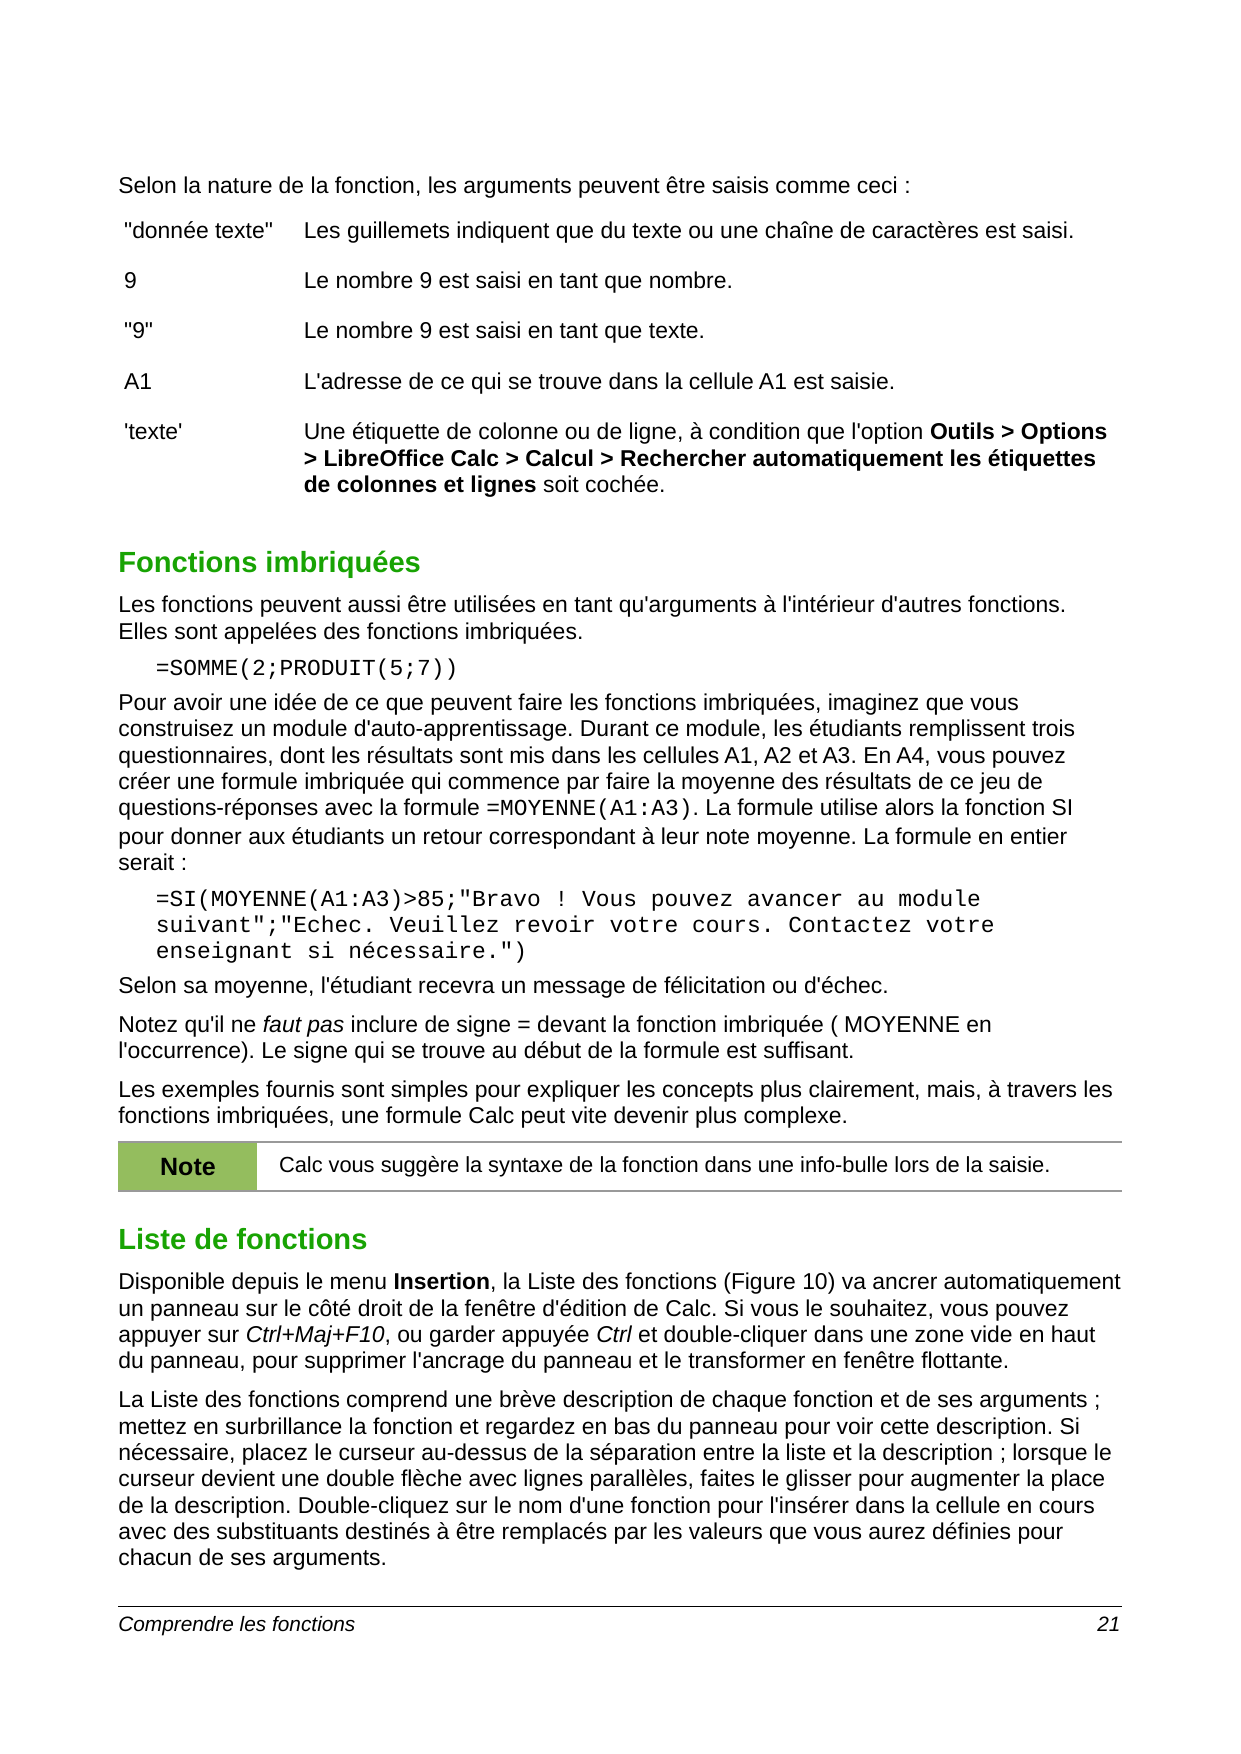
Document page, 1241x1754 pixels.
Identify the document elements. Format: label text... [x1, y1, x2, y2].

table_header Les guillemets indiquent que du texte ou une chaîne de caractères est saisi. [298, 211, 1123, 261]
text Disponible depuis le menu Insertion, la Liste des fonctions (Figure 10) va ancrer automatiquement un panneau sur le côté droit de la fenêtre d'édition de Calc. Si vous le souhaitez, vous pouvez appuyer sur Ctrl+Maj+F10, ou garder appuyée Ctrl et double-cliquer dans une zone vide en haut du panneau, pour supprimer l'ancrage du panneau et le transformer en fenêtre flottante. [118, 1268, 1122, 1374]
table_cell A1 [118, 362, 298, 412]
table_header "donnée texte" [118, 211, 298, 261]
table_cell Une étiquette de colonne ou de ligne, à condition que l'option Outils > Options > LibreOffice Calc > Calcul > Rechercher automatiquement les étiquettes de colonnes et lignes soit cochée. [298, 413, 1123, 515]
table_header Calc vous suggère la syntaxe de la fonction dans une info-bulle lors de la saisie. [258, 1143, 1122, 1190]
text Selon sa moyenne, l'étudiant recevra un message de félicitation ou d'échec. [118, 972, 1122, 998]
text La Liste des fonctions comprend une brève description de chaque fonction et de ses arguments ; mettez en surbrillance la fonction et regardez en bas du panneau pour voir cette description. Si nécessaire, placez le curseur au-dessus de la séparation entre la liste et la description ; lorsque le curseur devient une double flèche avec lignes parallèles, faites le glisser pour augmenter la place de la description. Double-cliquez sur le nom d'une fonction pour l'insérer dans la cellule en cours avec des substituants destinés à être remplacés par les valeurs que vous aurez définies pour chacun de ses arguments. [118, 1386, 1122, 1571]
table_cell 'texte' [118, 413, 298, 515]
text Selon la nature de la fonction, les arguments peuvent être saisis comme ceci : [118, 172, 1122, 199]
text Notez qu'il ne faut pas inclure de signe = devant la fonction imbriquée ( MOYENNE en l'occurrence). Le signe qui se trouve au début de la formule est suffisant. [118, 1011, 1122, 1063]
subtitle Fonctions imbriquées [118, 546, 1122, 579]
text =SI(MOYENNE(A1:A3)>85;"Bravo ! Vous pouvez avancer au module suivant";"Echec. Veuillez revoir votre cours. Contactez votre enseignant si nécessaire.") [156, 888, 1122, 966]
text Les exemples fournis sont simples pour expliquer les concepts plus clairement, mais, à travers les fonctions imbriquées, une formule Calc peut vite devenir plus complexe. [118, 1076, 1122, 1129]
text Les fonctions peuvent aussi être utilisées en tant qu'arguments à l'intérieur d'autres fonctions. Elles sont appelées des fonctions imbriquées. [118, 591, 1122, 644]
table_cell L'adresse de ce qui se trouve dans la cellule A1 est saisie. [298, 362, 1123, 412]
text Pour avoir une idée de ce que peuvent faire les fonctions imbriquées, imaginez que vous construisez un module d'auto-apprentissage. Durant ce module, les étudiants remplissent trois questionnaires, dont les résultats sont mis dans les cellules A1, A2 et A3. En A4, vous pouvez créer une formule imbriquée qui commence par faire la moyenne des résultats de ce jeu de questions-réponses avec la formule =MOYENNE(A1:A3). La formule utilise alors la fonction SI pour donner aux étudiants un retour correspondant à leur note moyenne. La formule en entier serait : [118, 689, 1122, 875]
table_cell 9 [118, 261, 298, 312]
text =SOMME(2;PRODUIT(5;7)) [156, 657, 1122, 683]
subtitle Liste de fonctions [118, 1222, 1122, 1256]
table_cell Le nombre 9 est saisi en tant que nombre. [298, 261, 1123, 312]
table_cell "9" [118, 312, 298, 362]
table_header Note [118, 1143, 257, 1190]
table_cell Le nombre 9 est saisi en tant que texte. [298, 312, 1123, 362]
